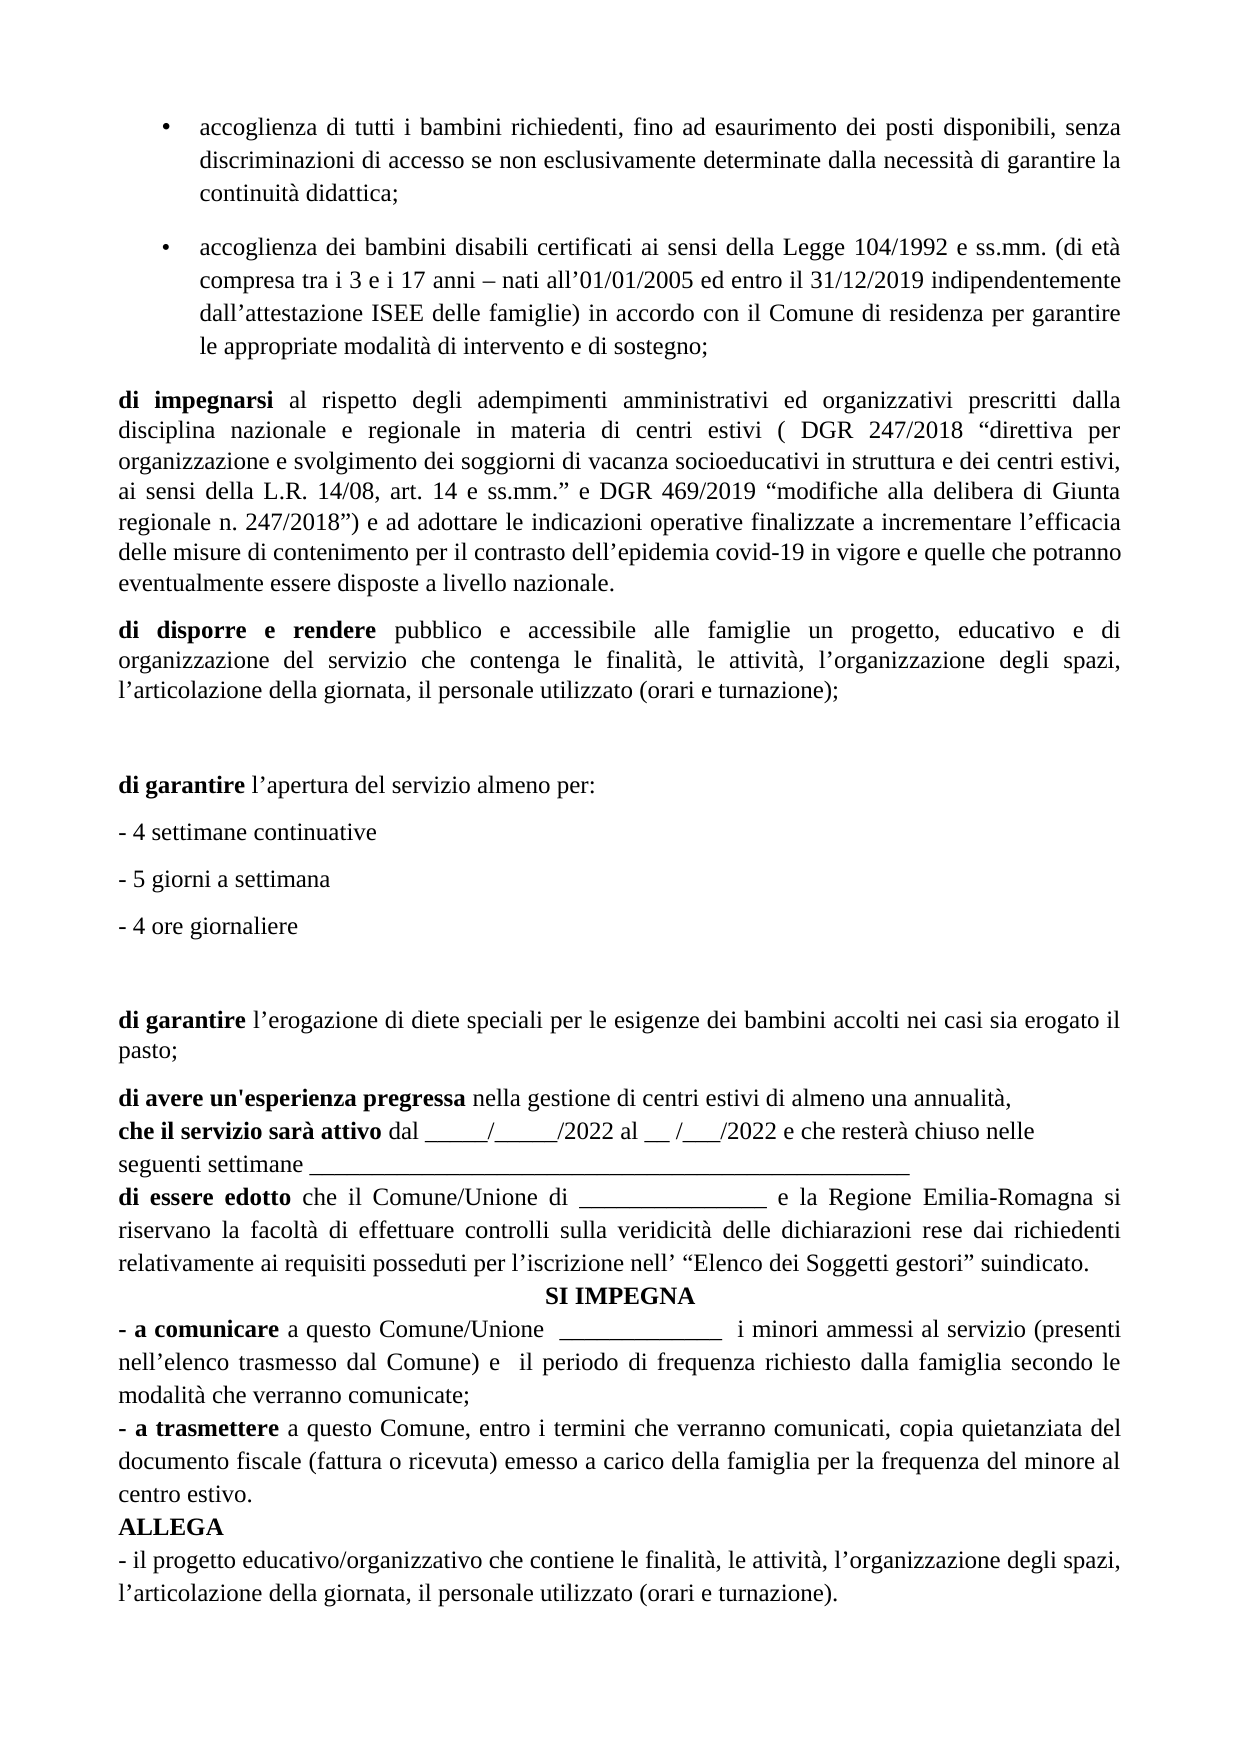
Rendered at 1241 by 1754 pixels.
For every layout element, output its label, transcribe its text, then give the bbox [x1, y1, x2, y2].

text di garantire l’erogazione di diete speciali per le esigenze dei bambini accolti nei casi sia erogato il pasto; [118, 1005, 1122, 1064]
text di impegnarsi al rispetto degli adempimenti amministrativi ed organizzativi prescritti dalla disciplina nazionale e regionale in materia di centri estivi ( DGR 247/2018 “direttiva per organizzazione e svolgimento dei soggiorni di vacanza socioeducativi in struttura e dei centri estivi, ai sensi della L.R. 14/08, art. 14 e ss.mm.” e DGR 469/2019 “modifiche alla delibera di Giunta regionale n. 247/2018”) e ad adottare le indicazioni operative finalizzate a incrementare l’efficacia delle misure di contenimento per il contrasto dell’epidemia covid-19 in vigore e quelle che potranno eventualmente essere disposte a livello nazionale. [118, 385, 1122, 596]
list accoglienza di tutti i bambini richiedenti, fino ad esaurimento dei posti disponibili, senza discriminazioni di accesso se non esclusivamente determinate dalla necessità di garantire la continuità didattica; [162, 112, 1122, 207]
list accoglienza dei bambini disabili certificati ai sensi della Legge 104/1992 e ss.mm. (di età compresa tra i 3 e i 17 anni – nati all’01/01/2005 ed entro il 31/12/2019 indipendentemente dall’attestazione ISEE delle famiglie) in accordo con il Comune di residenza per garantire le appropriate modalità di intervento e di sostegno; [162, 232, 1122, 360]
text di essere edotto che il Comune/Unione di _______________ e la Regione Emilia-Romagna si riservano la facoltà di effettuare controlli sulla veridicità delle dichiarazioni rese dai richiedenti relativamente ai requisiti posseduti per l’iscrizione nell’ “Elenco dei Soggetti gestori” suindicato. [118, 1182, 1122, 1277]
text di avere un'esperienza pregressa nella gestione di centri estivi di almeno una annualità, [118, 1083, 1122, 1111]
text - il progetto educativo/organizzativo che contiene le finalità, le attività, l’organizzazione degli spazi, l’articolazione della giornata, il personale utilizzato (orari e turnazione). [118, 1545, 1122, 1607]
text - 4 settimane continuative [118, 817, 1122, 846]
text - a comunicare a questo Comune/Unione _____________ i minori ammessi al servizio (presenti nell’elenco trasmesso dal Comune) e il periodo di frequenza richiesto dalla famiglia secondo le modalità che verranno comunicate; [118, 1314, 1122, 1409]
text - 4 ore giornaliere [118, 911, 1122, 940]
text ALLEGA [118, 1512, 1122, 1541]
text di garantire l’apertura del servizio almeno per: [118, 770, 1122, 798]
text SI IMPEGNA [118, 1281, 1122, 1309]
text di disporre e rendere pubblico e accessibile alle famiglie un progetto, educativo e di organizzazione del servizio che contenga le finalità, le attività, l’organizzazione degli spazi, l’articolazione della giornata, il personale utilizzato (orari e turnazione); [118, 615, 1122, 704]
text - a trasmettere a questo Comune, entro i termini che verranno comunicati, copia quietanziata del documento fiscale (fattura o ricevuta) emesso a carico della famiglia per la frequenza del minore al centro estivo. [83, 1413, 1122, 1508]
text che il servizio sarà attivo dal _____/_____/2022 al __ /___/2022 e che resterà chiuso nelle seguenti settimane ________________________________________________ [118, 1116, 1122, 1177]
text - 5 giorni a settimana [118, 864, 1122, 893]
